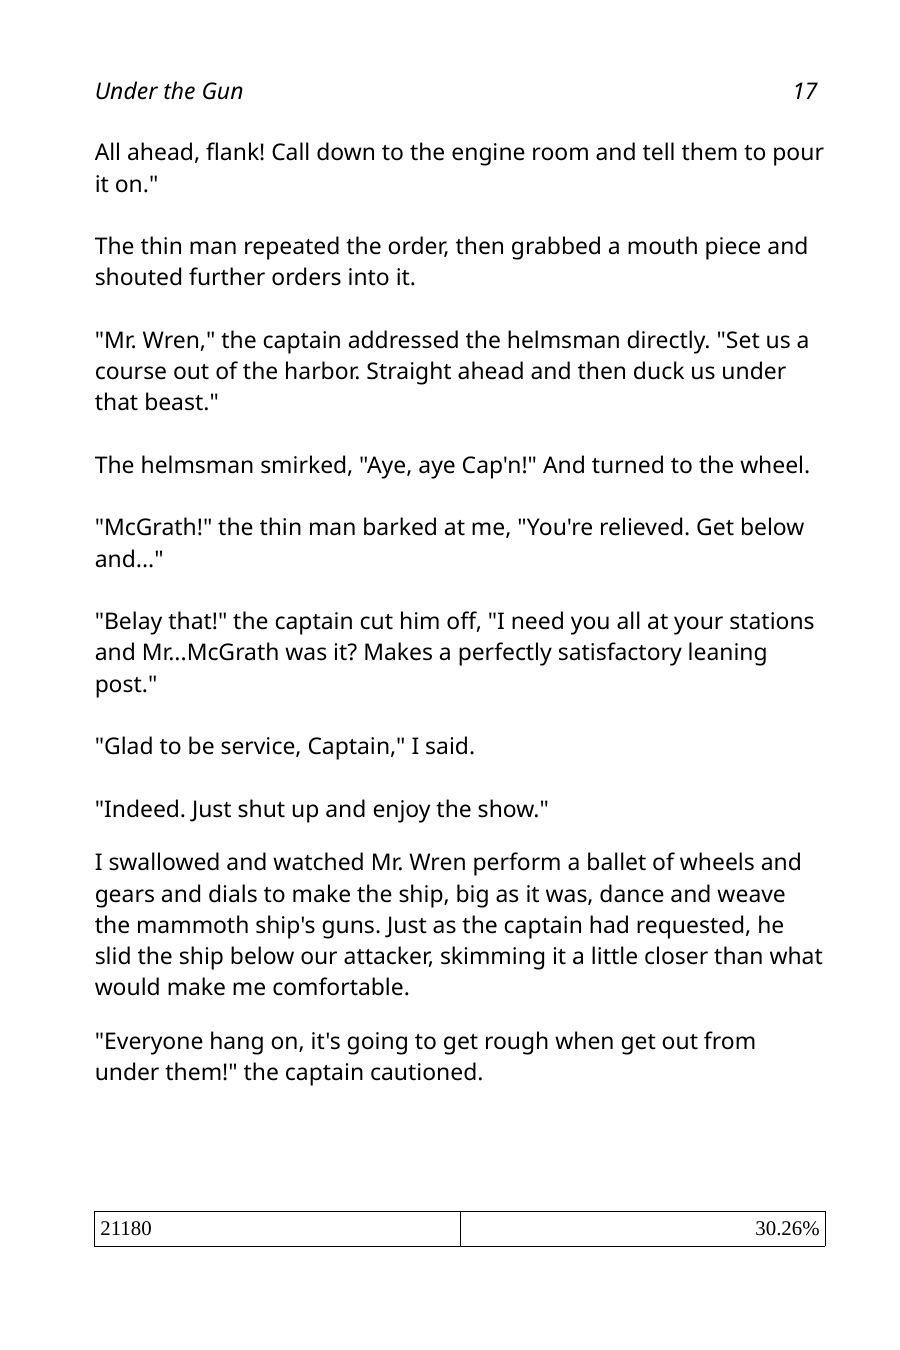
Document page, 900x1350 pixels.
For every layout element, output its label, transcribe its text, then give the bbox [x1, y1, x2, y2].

text "Everyone hang on, it's going to get rough when get out from under them!" the captain cautioned. [94, 1025, 825, 1087]
text I swallowed and watched Mr. Wren perform a ballet of wheels and gears and dials to make the ship, big as it was, dance and weave the mammoth ship's guns. Just as the captain had requested, he slid the ship below our attacker, skimming it a little closer than what would make me comfortable. [94, 846, 825, 1002]
text All ahead, flank! Call down to the engine room and tell them to pour it on." The thin man repeated the order, then grabbed a mouth piece and shouted further orders into it. "Mr. Wren," the captain addressed the helmsman directly. "Set us a course out of the harbor. Straight ahead and then duck us under that beast." The helmsman smirked, "Aye, aye Cap'n!" And turned to the wheel. "McGrath!" the thin man barked at me, "You're relieved. Get below and..." "Belay that!" the captain cut him off, "I need you all at your stations and Mr...McGrath was it? Makes a perfectly satisfactory leaning post." "Glad to be service, Captain," I said. "Indeed. Just shut up and enjoy the show." [94, 136, 825, 824]
